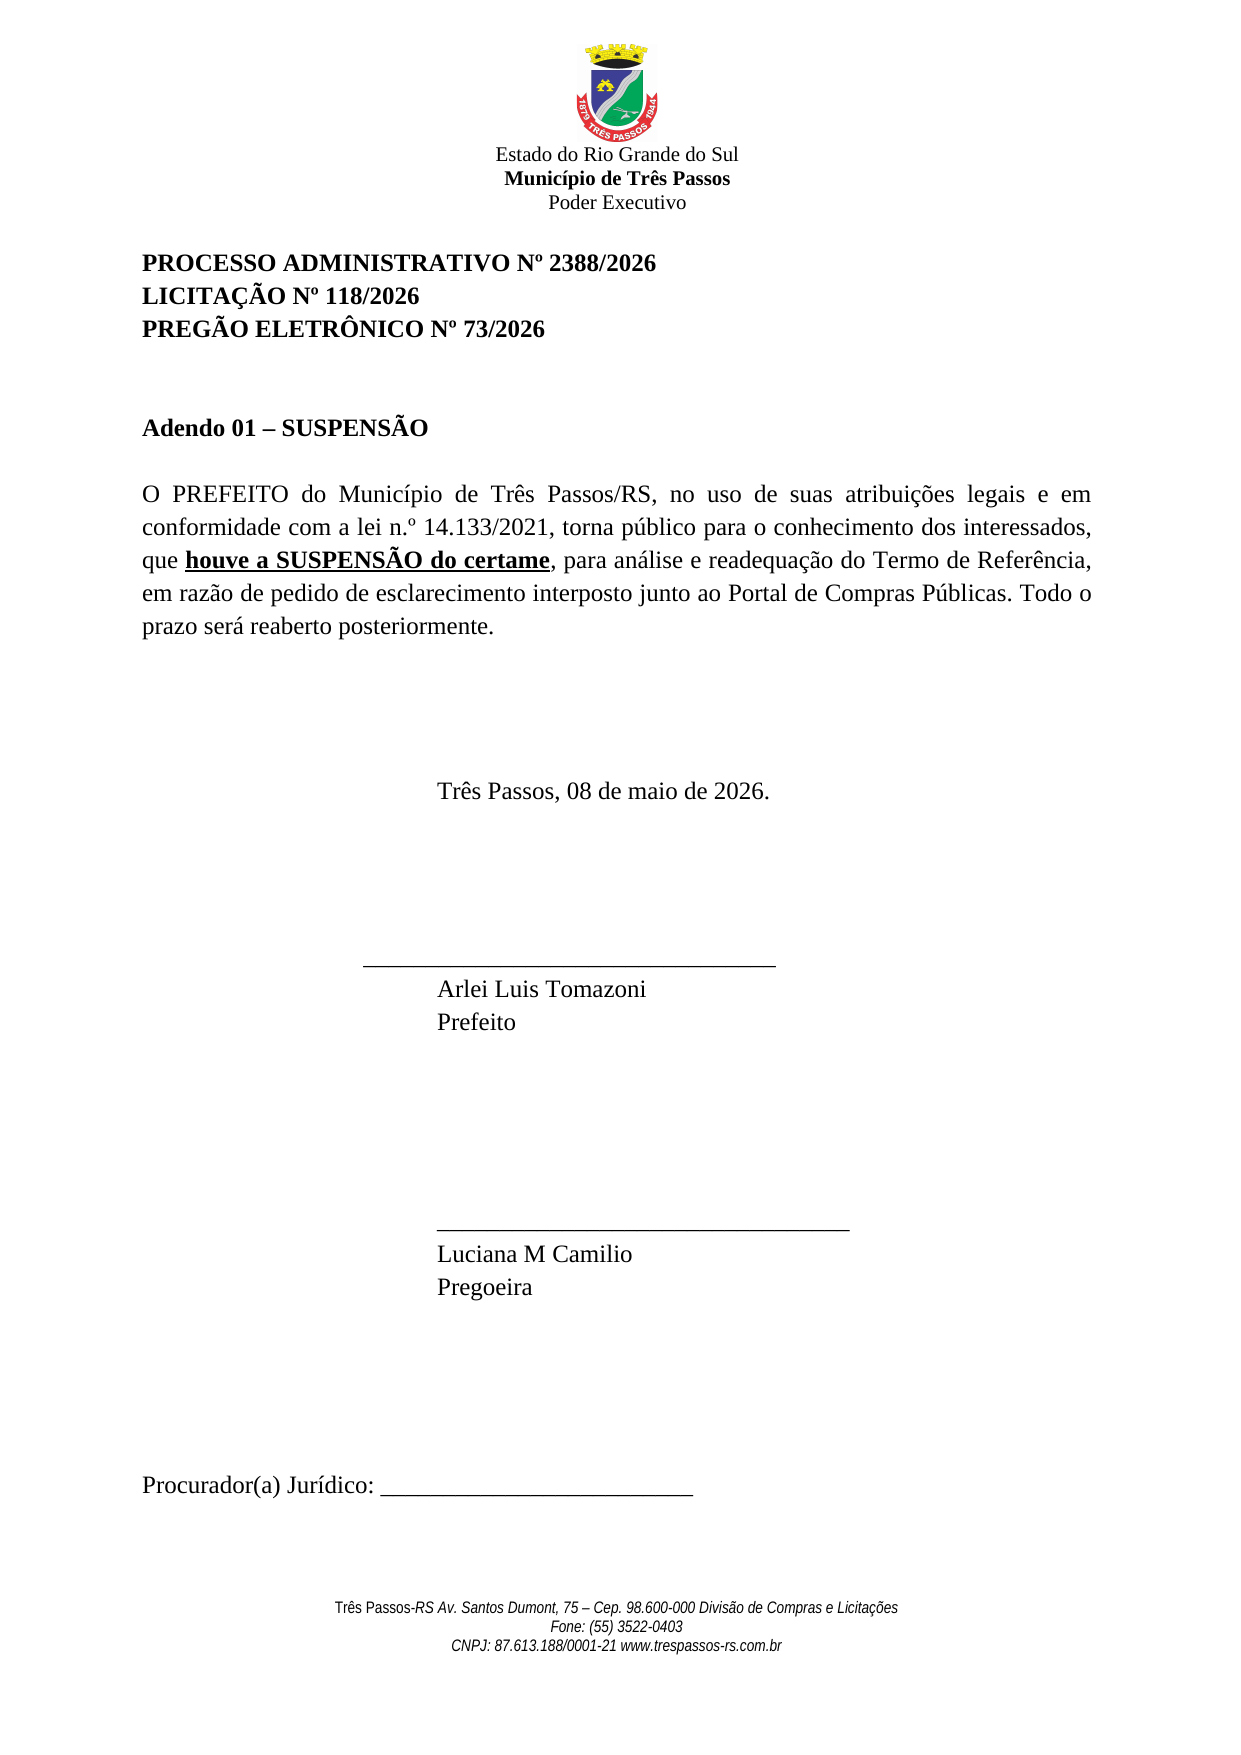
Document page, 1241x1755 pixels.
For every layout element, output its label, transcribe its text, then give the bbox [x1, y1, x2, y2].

text LICITAÇÃO Nº 118/2026 [142, 281, 1093, 310]
subtitle Arlei Luis Tomazoni [142, 974, 1093, 1003]
subtitle _________________________________ [142, 941, 1093, 970]
text Prefeito [142, 1007, 1093, 1036]
text Pregoeira [142, 1272, 1093, 1300]
text Luciana M Camilio [142, 1239, 1093, 1267]
text O PREFEITO do Município de Três Passos/RS, no uso de suas atribuições legais e em conformidade com a lei n.º 14.133/2021, torna público para o conhecimento dos interessados, que houve a SUSPENSÃO do certame, para análise e readequação do Termo de Referência, em razão de pedido de esclarecimento interposto junto ao Portal de Compras Públicas. Todo o prazo será reaberto posteriormente. [142, 479, 1093, 640]
text Procurador(a) Jurídico: _________________________ [142, 1470, 1093, 1498]
text PROCESSO ADMINISTRATIVO Nº 2388/2026 [142, 248, 1093, 277]
text PREGÃO ELETRÔNICO Nº 73/2026 [142, 314, 1093, 343]
text _________________________________ [142, 1206, 1093, 1234]
text Adendo 01 – SUSPENSÃO [142, 413, 1093, 442]
text Três Passos, 08 de maio de 2026. [142, 776, 1093, 805]
